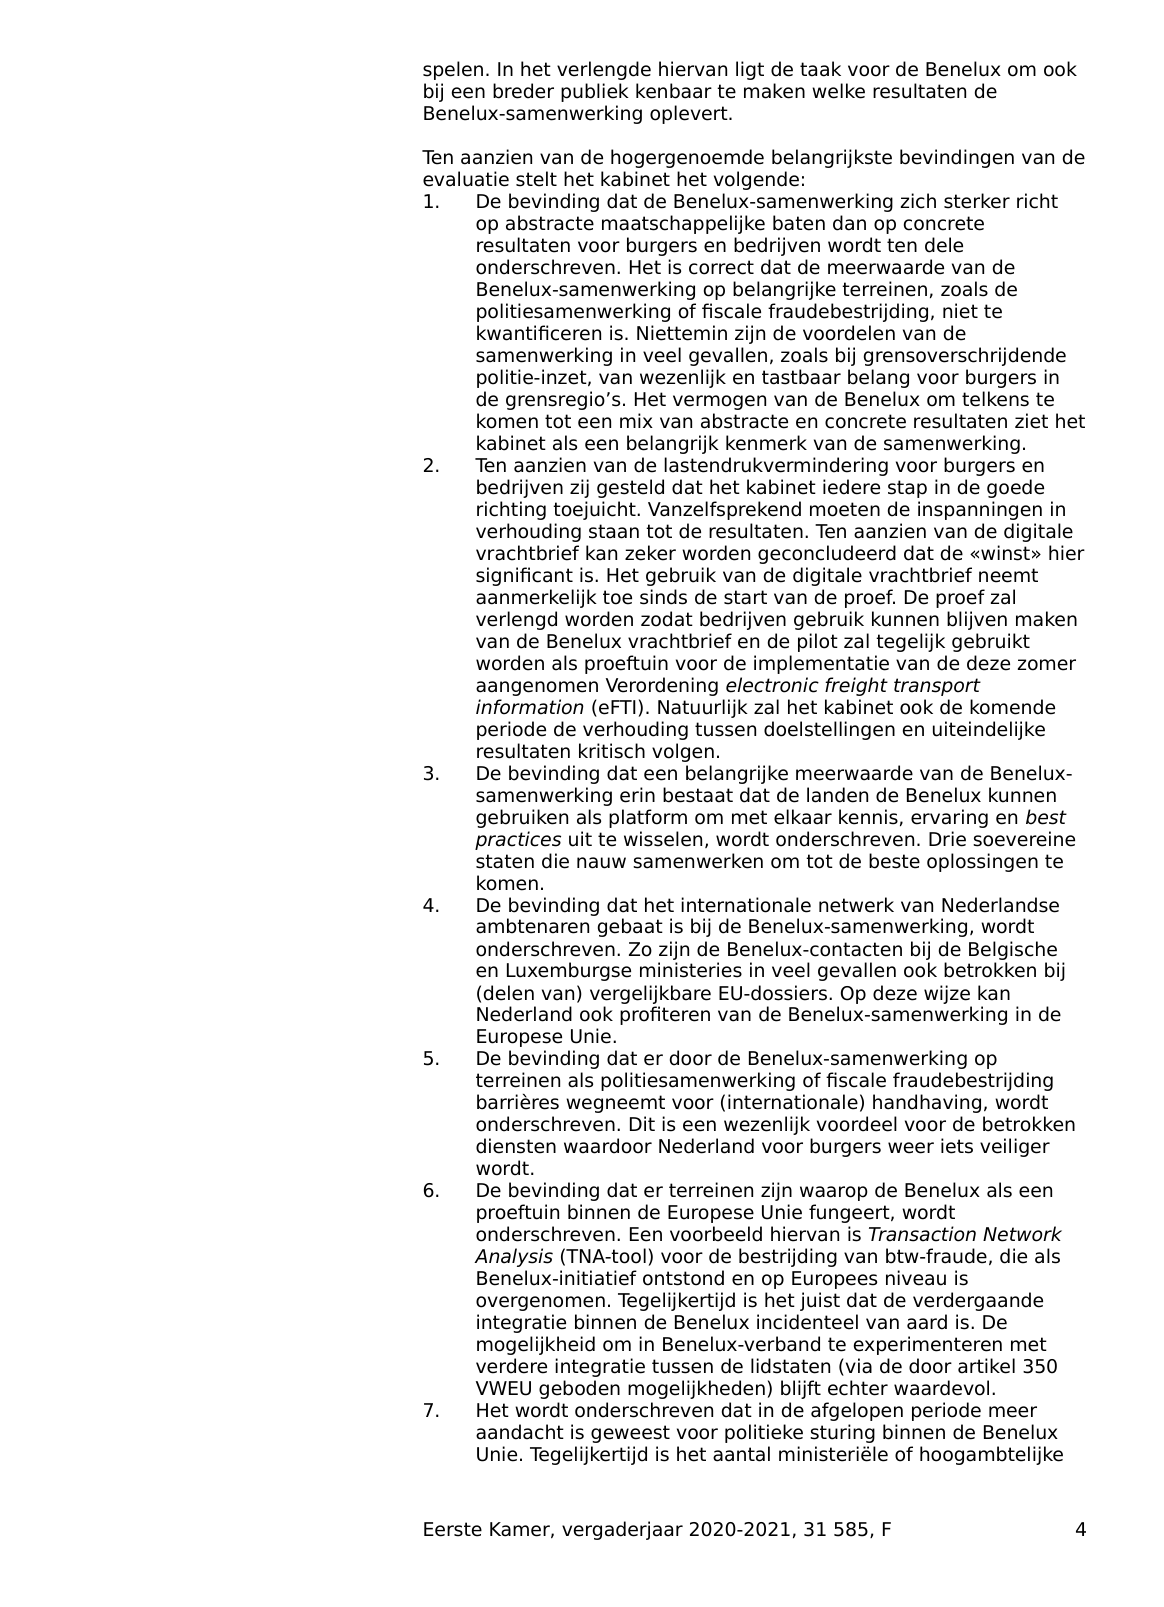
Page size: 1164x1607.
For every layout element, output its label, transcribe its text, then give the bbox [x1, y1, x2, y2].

text 3. De bevinding dat een belangrijke meerwaarde van de Benelux-samenwerking erin bestaat dat de landen de Benelux kunnen gebruiken als platform om met elkaar kennis, ervaring en best practices uit te wisselen, wordt onderschreven. Drie soevereine staten die nauw samenwerken om tot de beste oplossingen te komen. [422, 763, 1087, 894]
text 4. De bevinding dat het internationale netwerk van Nederlandse ambtenaren gebaat is bij de Benelux-samenwerking, wordt onderschreven. Zo zijn de Benelux-contacten bij de Belgische en Luxemburgse ministeries in veel gevallen ook betrokken bij (delen van) vergelijkbare EU-dossiers. Op deze wijze kan Nederland ook profiteren van de Benelux-samenwerking in de Europese Unie. [422, 894, 1087, 1048]
text 5. De bevinding dat er door de Benelux-samenwerking op terreinen als politiesamenwerking of fiscale fraudebestrijding barrières wegneemt voor (internationale) handhaving, wordt onderschreven. Dit is een wezenlijk voordeel voor de betrokken diensten waardoor Nederland voor burgers weer iets veiliger wordt. [422, 1048, 1087, 1180]
text 6. De bevinding dat er terreinen zijn waarop de Benelux als een proeftuin binnen de Europese Unie fungeert, wordt onderschreven. Een voorbeeld hiervan is Transaction Network Analysis (TNA-tool) voor de bestrijding van btw-fraude, die als Benelux-initiatief ontstond en op Europees niveau is overgenomen. Tegelijkertijd is het juist dat de verdergaande integratie binnen de Benelux incidenteel van aard is. De mogelijkheid om in Benelux-verband te experimenteren met verdere integratie tussen de lidstaten (via de door artikel 350 VWEU geboden mogelijkheden) blijft echter waardevol. [422, 1180, 1087, 1400]
text Ten aanzien van de hogergenoemde belangrijkste bevindingen van de evaluatie stelt het kabinet het volgende: [422, 147, 1087, 191]
text 2. Ten aanzien van de lastendrukvermindering voor burgers en bedrijven zij gesteld dat het kabinet iedere stap in de goede richting toejuicht. Vanzelfsprekend moeten de inspanningen in verhouding staan tot de resultaten. Ten aanzien van de digitale vrachtbrief kan zeker worden geconcludeerd dat de «winst» hier significant is. Het gebruik van de digitale vrachtbrief neemt aanmerkelijk toe sinds de start van de proef. De proef zal verlengd worden zodat bedrijven gebruik kunnen blijven maken van de Benelux vrachtbrief en de pilot zal tegelijk gebruikt worden als proeftuin voor de implementatie van de deze zomer aangenomen Verordening electronic freight transport information (eFTI). Natuurlijk zal het kabinet ook de komende periode de verhouding tussen doelstellingen en uiteindelijke resultaten kritisch volgen. [422, 455, 1087, 763]
text 1. De bevinding dat de Benelux-samenwerking zich sterker richt op abstracte maatschappelijke baten dan op concrete resultaten voor burgers en bedrijven wordt ten dele onderschreven. Het is correct dat de meerwaarde van de Benelux-samenwerking op belangrijke terreinen, zoals de politiesamenwerking of fiscale fraudebestrijding, niet te kwantificeren is. Niettemin zijn de voordelen van de samenwerking in veel gevallen, zoals bij grensoverschrijdende politie-inzet, van wezenlijk en tastbaar belang voor burgers in de grensregio’s. Het vermogen van de Benelux om telkens te komen tot een mix van abstracte en concrete resultaten ziet het kabinet als een belangrijk kenmerk van de samenwerking. [422, 191, 1087, 455]
text 7. Het wordt onderschreven dat in de afgelopen periode meer aandacht is geweest voor politieke sturing binnen de Benelux Unie. Tegelijkertijd is het aantal ministeriële of hoogambtelijke [422, 1400, 1087, 1466]
text spelen. In het verlengde hiervan ligt de taak voor de Benelux om ook bij een breder publiek kenbaar te maken welke resultaten de Benelux-samenwerking oplevert. [422, 59, 1087, 125]
